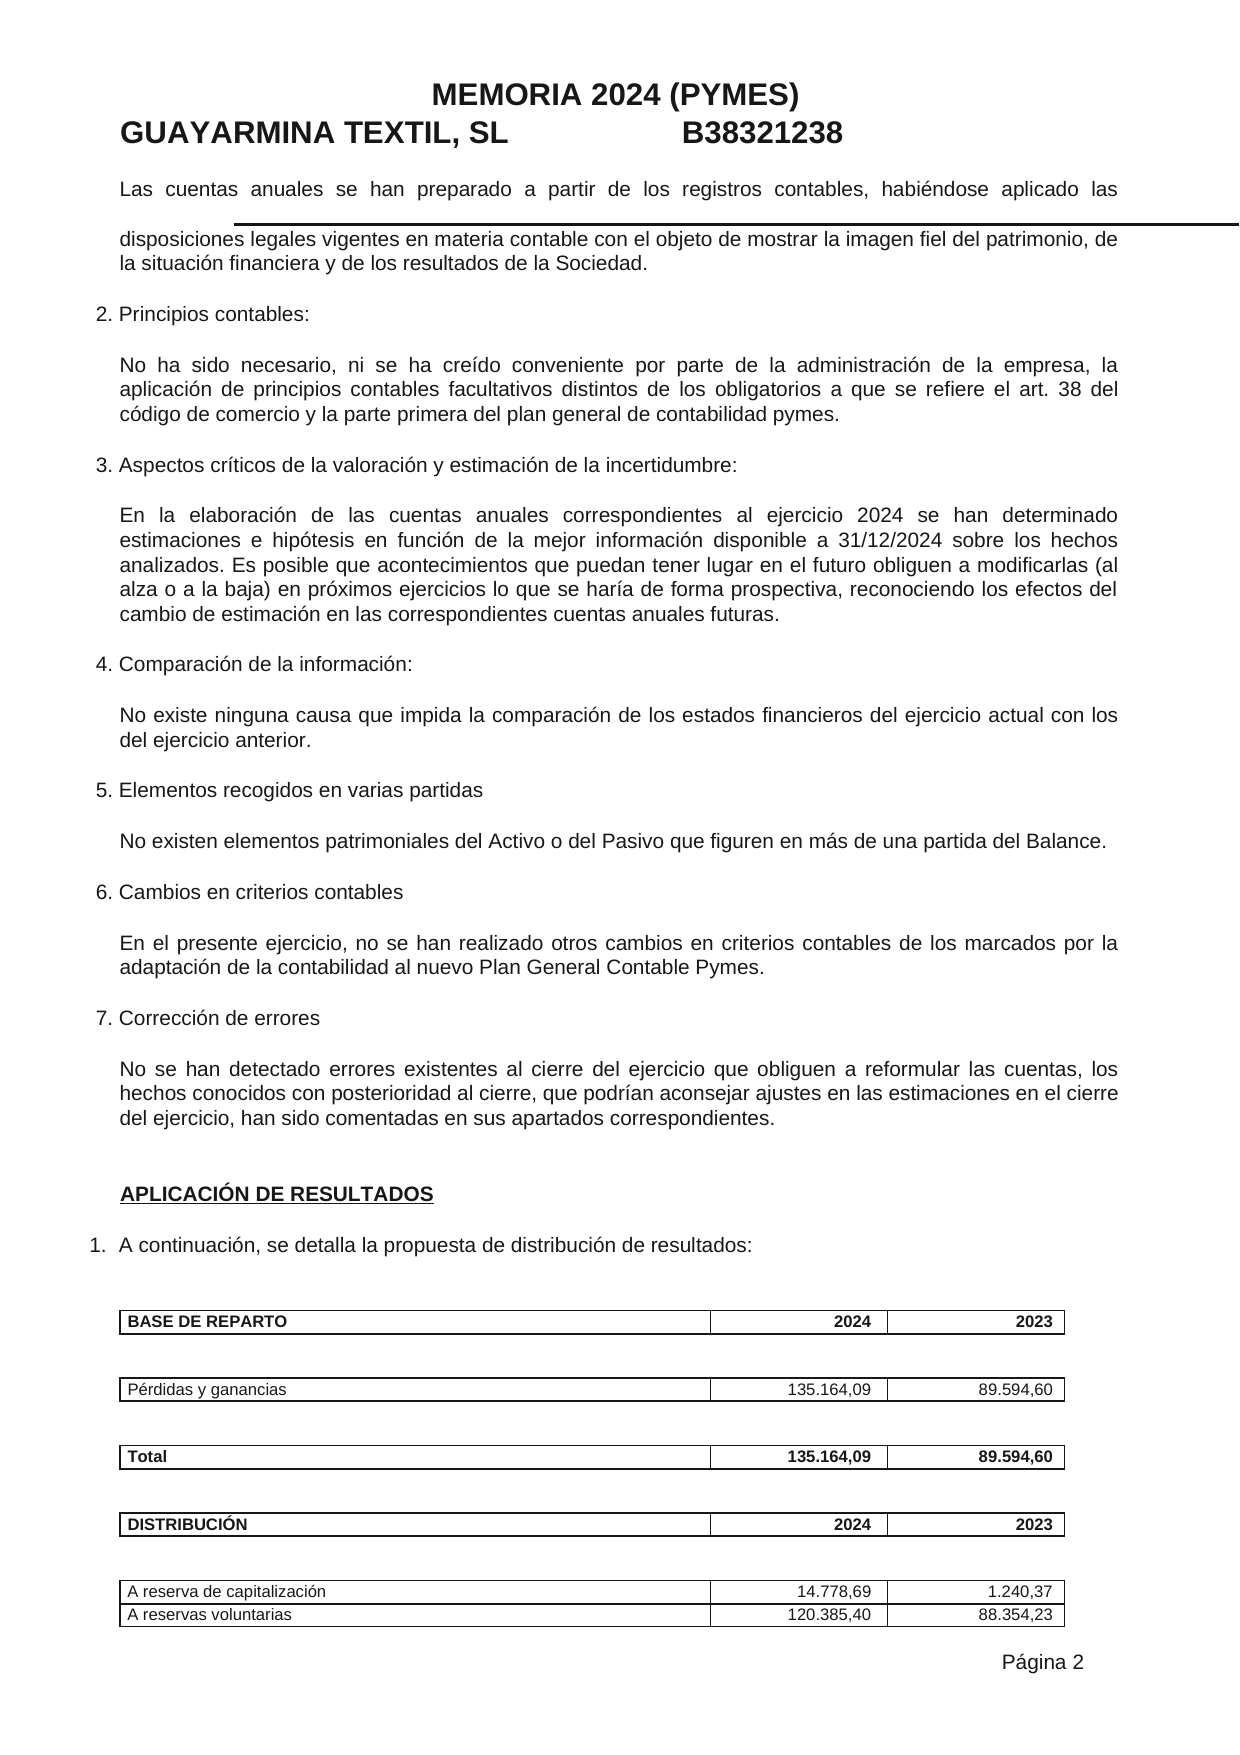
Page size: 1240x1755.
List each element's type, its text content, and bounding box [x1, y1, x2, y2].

table_cell 135.164,09 [711, 1379, 887, 1400]
table_cell 135.164,09 [711, 1446, 887, 1468]
text En la elaboración de las cuentas anuales correspondientes al ejercicio 2024 se han determinado estimaciones e hipótesis en función de la mejor información disponible a 31/12/2024 sobre los hechos analizados. Es posible que acontecimientos que puedan tener lugar en el futuro obliguen a modificarlas (al alza o a la baja) en próximos ejercicios lo que se haría de forma prospectiva, reconociendo los efectos del cambio de estimación en las correspondientes cuentas anuales futuras. [119, 503, 1120, 626]
text No existe ninguna causa que impida la comparación de los estados financieros del ejercicio actual con los del ejercicio anterior. [119, 703, 1120, 752]
table_cell [887, 1402, 1064, 1445]
table_cell [120, 1335, 710, 1377]
table_cell DISTRIBUCIÓN [121, 1514, 710, 1535]
table_cell 89.594,60 [888, 1379, 1064, 1400]
table_cell A reserva de capitalización [121, 1581, 710, 1603]
table_cell 89.594,60 [888, 1446, 1064, 1468]
table_cell [710, 1470, 887, 1512]
text APLICACIÓN DE RESULTADOS [120, 1182, 1126, 1206]
text En el presente ejercicio, no se han realizado otros cambios en criterios contables de los marcados por la adaptación de la contabilidad al nuevo Plan General Contable Pymes. [119, 931, 1120, 979]
table_cell 14.778,69 [711, 1581, 887, 1603]
table_cell [887, 1470, 1064, 1512]
table_cell [710, 1335, 887, 1377]
table_cell [120, 1402, 710, 1445]
list Principios contables: [96, 302, 1120, 326]
text No ha sido necesario, ni se ha creído conveniente por parte de la administración de la empresa, la aplicación de principios contables facultativos distintos de los obligatorios a que se refiere el art. 38 del código de comercio y la parte primera del plan general de contabilidad pymes. [119, 353, 1120, 426]
table_cell 1.240,37 [888, 1581, 1064, 1603]
list Aspectos críticos de la valoración y estimación de la incertidumbre: [96, 452, 1120, 476]
table_cell 120.385,40 [711, 1605, 887, 1626]
table_header 2023 [888, 1311, 1064, 1333]
table_cell A reservas voluntarias [121, 1605, 710, 1626]
text No existen elementos patrimoniales del Activo o del Pasivo que figuren en más de una partida del Balance. [119, 829, 1120, 853]
table_cell Total [121, 1446, 710, 1468]
table_cell [887, 1537, 1064, 1580]
table_cell [710, 1402, 887, 1445]
table_header BASE DE REPARTO [121, 1311, 710, 1333]
list Cambios en criterios contables [96, 880, 1120, 904]
list Comparación de la información: [96, 652, 1120, 676]
table_cell 88.354,23 [888, 1605, 1064, 1626]
table_cell 2024 [711, 1514, 887, 1535]
list Elementos recogidos en varias partidas [96, 778, 1120, 802]
table_cell 2023 [888, 1514, 1064, 1535]
list Corrección de errores [96, 1006, 1120, 1030]
table_cell [887, 1335, 1064, 1377]
list A continuación, se detalla la propuesta de distribución de resultados: [89, 1233, 1120, 1257]
text Las cuentas anuales se han preparado a partir de los registros contables, habiéndose aplicado las disposiciones legales vigentes en materia contable con el objeto de mostrar la imagen fiel del patrimonio, de la situación financiera y de los resultados de la Sociedad. [119, 177, 1120, 275]
table_header 2024 [711, 1311, 887, 1333]
table_cell Pérdidas y ganancias [121, 1379, 710, 1400]
text No se han detectado errores existentes al cierre del ejercicio que obliguen a reformular las cuentas, los hechos conocidos con posterioridad al cierre, que podrían aconsejar ajustes en las estimaciones en el cierre del ejercicio, han sido comentadas en sus apartados correspondientes. [119, 1057, 1120, 1130]
table_cell [120, 1537, 710, 1580]
table_cell [120, 1470, 710, 1512]
table_cell [710, 1537, 887, 1580]
